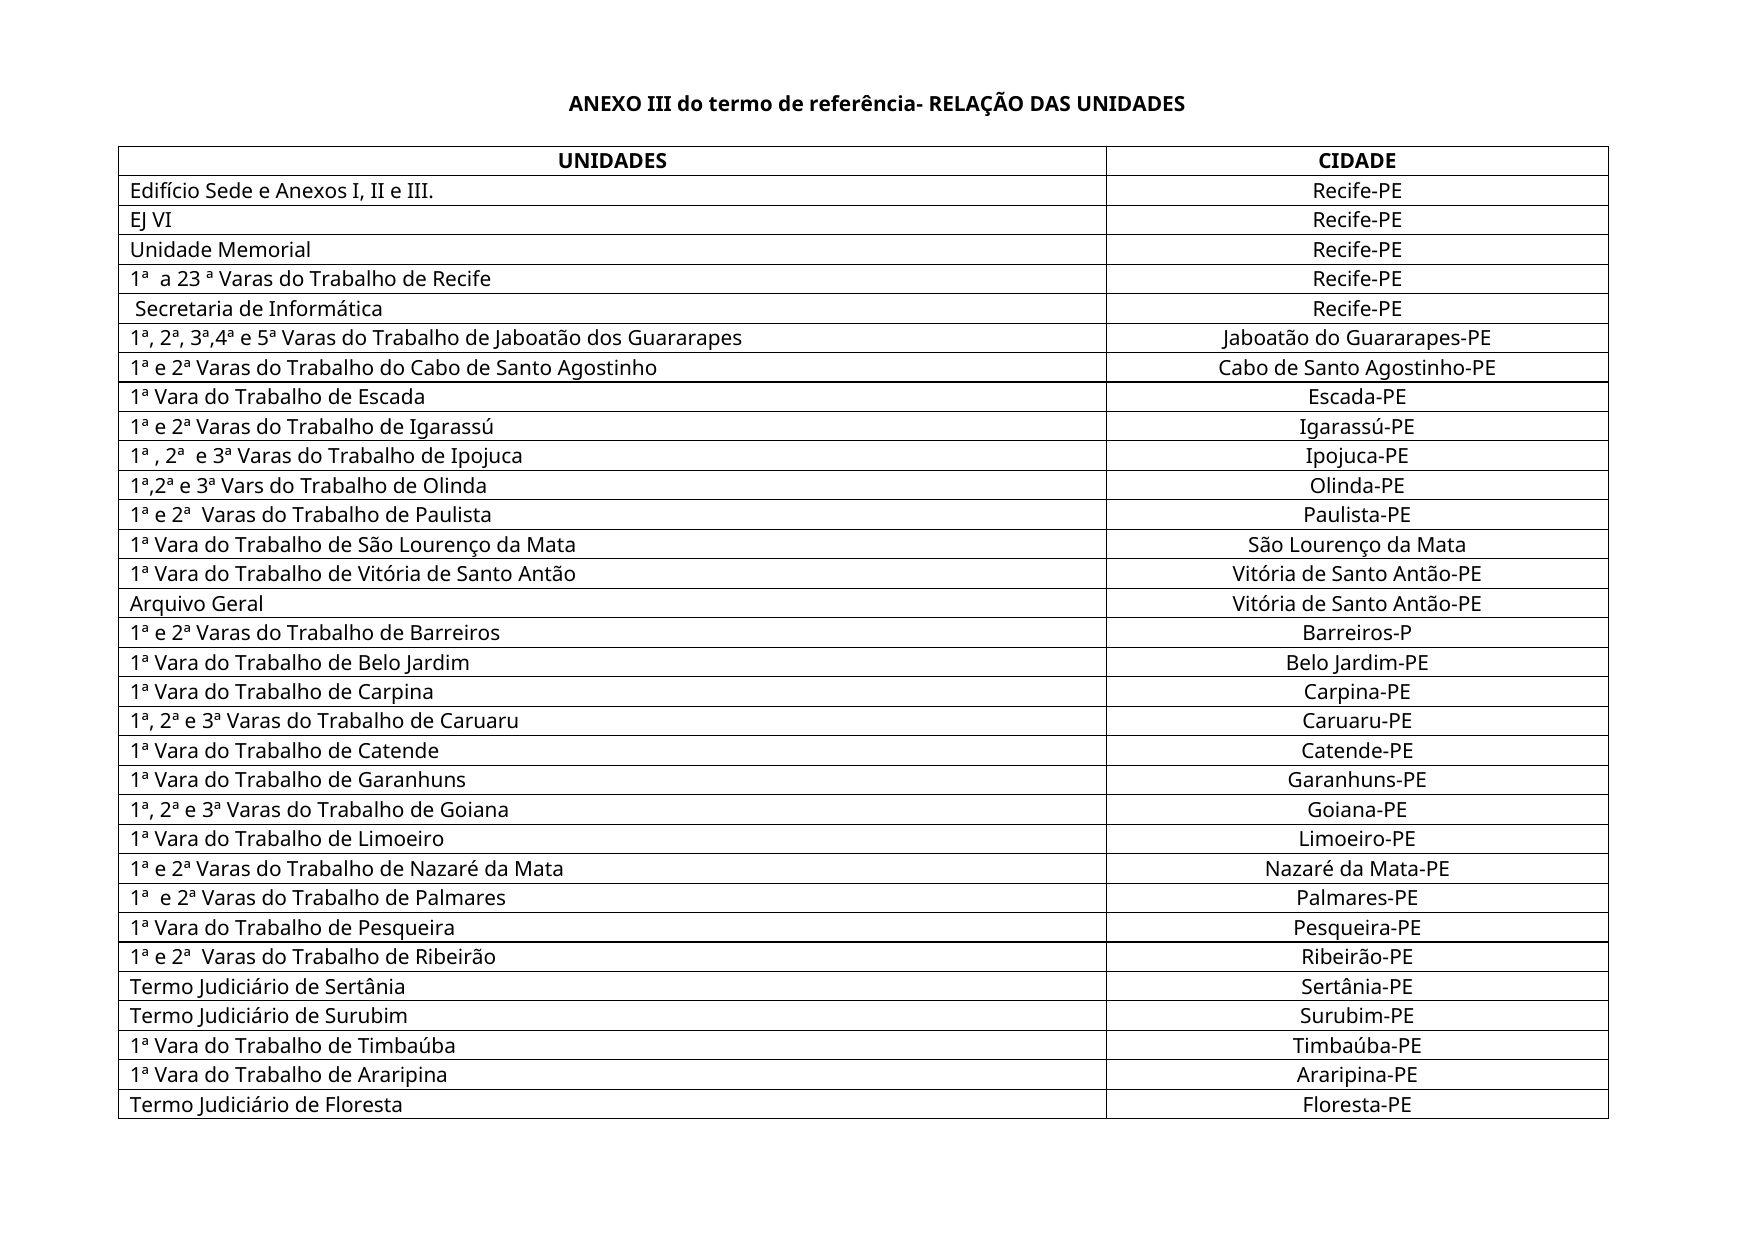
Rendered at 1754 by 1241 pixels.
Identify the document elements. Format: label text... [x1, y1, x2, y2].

table_cell 1ª e 2ª Varas do Trabalho do Cabo de Santo Agostinho [119, 353, 1106, 381]
table_cell Ribeirão-PE [1107, 943, 1608, 971]
table_cell EJ VI [119, 206, 1106, 234]
table_cell 1ª, 2ª, 3ª,4ª e 5ª Varas do Trabalho de Jaboatão dos Guararapes [119, 324, 1106, 352]
table_cell Olinda-PE [1107, 471, 1608, 499]
table_cell São Lourenço da Mata [1107, 530, 1608, 558]
table_cell 1ª e 2ª Varas do Trabalho de Barreiros [119, 618, 1106, 647]
table_cell Limoeiro-PE [1107, 825, 1608, 853]
table_cell Pesqueira-PE [1107, 913, 1608, 941]
table_cell Belo Jardim-PE [1107, 648, 1608, 676]
table_cell Garanhuns-PE [1107, 766, 1608, 794]
table_cell Araripina-PE [1107, 1060, 1608, 1089]
table_header UNIDADES [119, 147, 1106, 175]
table_cell Vitória de Santo Antão-PE [1107, 559, 1608, 588]
table_cell 1ª e 2ª Varas do Trabalho de Ribeirão [119, 943, 1106, 971]
table_cell 1ª e 2ª Varas do Trabalho de Nazaré da Mata [119, 854, 1106, 882]
table_cell Ipojuca-PE [1107, 441, 1608, 470]
table_cell Cabo de Santo Agostinho-PE [1107, 353, 1608, 381]
table_cell Barreiros-P [1107, 618, 1608, 647]
table_cell Vitória de Santo Antão-PE [1107, 589, 1608, 617]
table_cell 1ª Vara do Trabalho de São Lourenço da Mata [119, 530, 1106, 558]
table_cell 1ª Vara do Trabalho de Limoeiro [119, 825, 1106, 853]
table_cell 1ª e 2ª Varas do Trabalho de Paulista [119, 500, 1106, 529]
table_cell Palmares-PE [1107, 884, 1608, 912]
table_cell Unidade Memorial [119, 235, 1106, 263]
table_cell 1ª, 2ª e 3ª Varas do Trabalho de Goiana [119, 795, 1106, 823]
table_cell 1ª Vara do Trabalho de Timbaúba [119, 1031, 1106, 1059]
table_cell Termo Judiciário de Sertânia [119, 972, 1106, 1000]
table_cell 1ª Vara do Trabalho de Vitória de Santo Antão [119, 559, 1106, 588]
text ANEXO III do termo de referência- RELAÇÃO DAS UNIDADES [118, 89, 1636, 117]
table_cell 1ª Vara do Trabalho de Garanhuns [119, 766, 1106, 794]
table_cell Catende-PE [1107, 736, 1608, 764]
table_cell Jaboatão do Guararapes-PE [1107, 324, 1608, 352]
table_cell 1ª Vara do Trabalho de Catende [119, 736, 1106, 764]
table_cell Igarassú-PE [1107, 412, 1608, 440]
table_cell Arquivo Geral [119, 589, 1106, 617]
table_cell 1ª, 2ª e 3ª Varas do Trabalho de Caruaru [119, 707, 1106, 735]
table_cell 1ª,2ª e 3ª Vars do Trabalho de Olinda [119, 471, 1106, 499]
table_cell 1ª Vara do Trabalho de Escada [119, 383, 1106, 411]
table_cell 1ª Vara do Trabalho de Belo Jardim [119, 648, 1106, 676]
table_cell Recife-PE [1107, 206, 1608, 234]
table_cell Secretaria de Informática [119, 294, 1106, 322]
table_cell Surubim-PE [1107, 1001, 1608, 1030]
table_cell Carpina-PE [1107, 677, 1608, 706]
table_cell Termo Judiciário de Surubim [119, 1001, 1106, 1030]
table_cell Recife-PE [1107, 176, 1608, 204]
table_cell Nazaré da Mata-PE [1107, 854, 1608, 882]
table_cell Caruaru-PE [1107, 707, 1608, 735]
table_cell Escada-PE [1107, 383, 1608, 411]
table_cell Timbaúba-PE [1107, 1031, 1608, 1059]
table_cell 1ª e 2ª Varas do Trabalho de Palmares [119, 884, 1106, 912]
table_cell Goiana-PE [1107, 795, 1608, 823]
table_cell 1ª Vara do Trabalho de Carpina [119, 677, 1106, 706]
table_cell Floresta-PE [1107, 1090, 1608, 1118]
table_cell 1ª Vara do Trabalho de Pesqueira [119, 913, 1106, 941]
table_cell Paulista-PE [1107, 500, 1608, 529]
table_cell 1ª e 2ª Varas do Trabalho de Igarassú [119, 412, 1106, 440]
table_cell Sertânia-PE [1107, 972, 1608, 1000]
table_cell Edifício Sede e Anexos I, II e III. [119, 176, 1106, 204]
table_cell Recife-PE [1107, 294, 1608, 322]
table_cell 1ª , 2ª e 3ª Varas do Trabalho de Ipojuca [119, 441, 1106, 470]
table_cell Recife-PE [1107, 265, 1608, 293]
table_cell 1ª Vara do Trabalho de Araripina [119, 1060, 1106, 1089]
table_cell Termo Judiciário de Floresta [119, 1090, 1106, 1118]
table_cell Recife-PE [1107, 235, 1608, 263]
table_cell 1ª a 23 ª Varas do Trabalho de Recife [119, 265, 1106, 293]
table_header CIDADE [1107, 147, 1608, 175]
